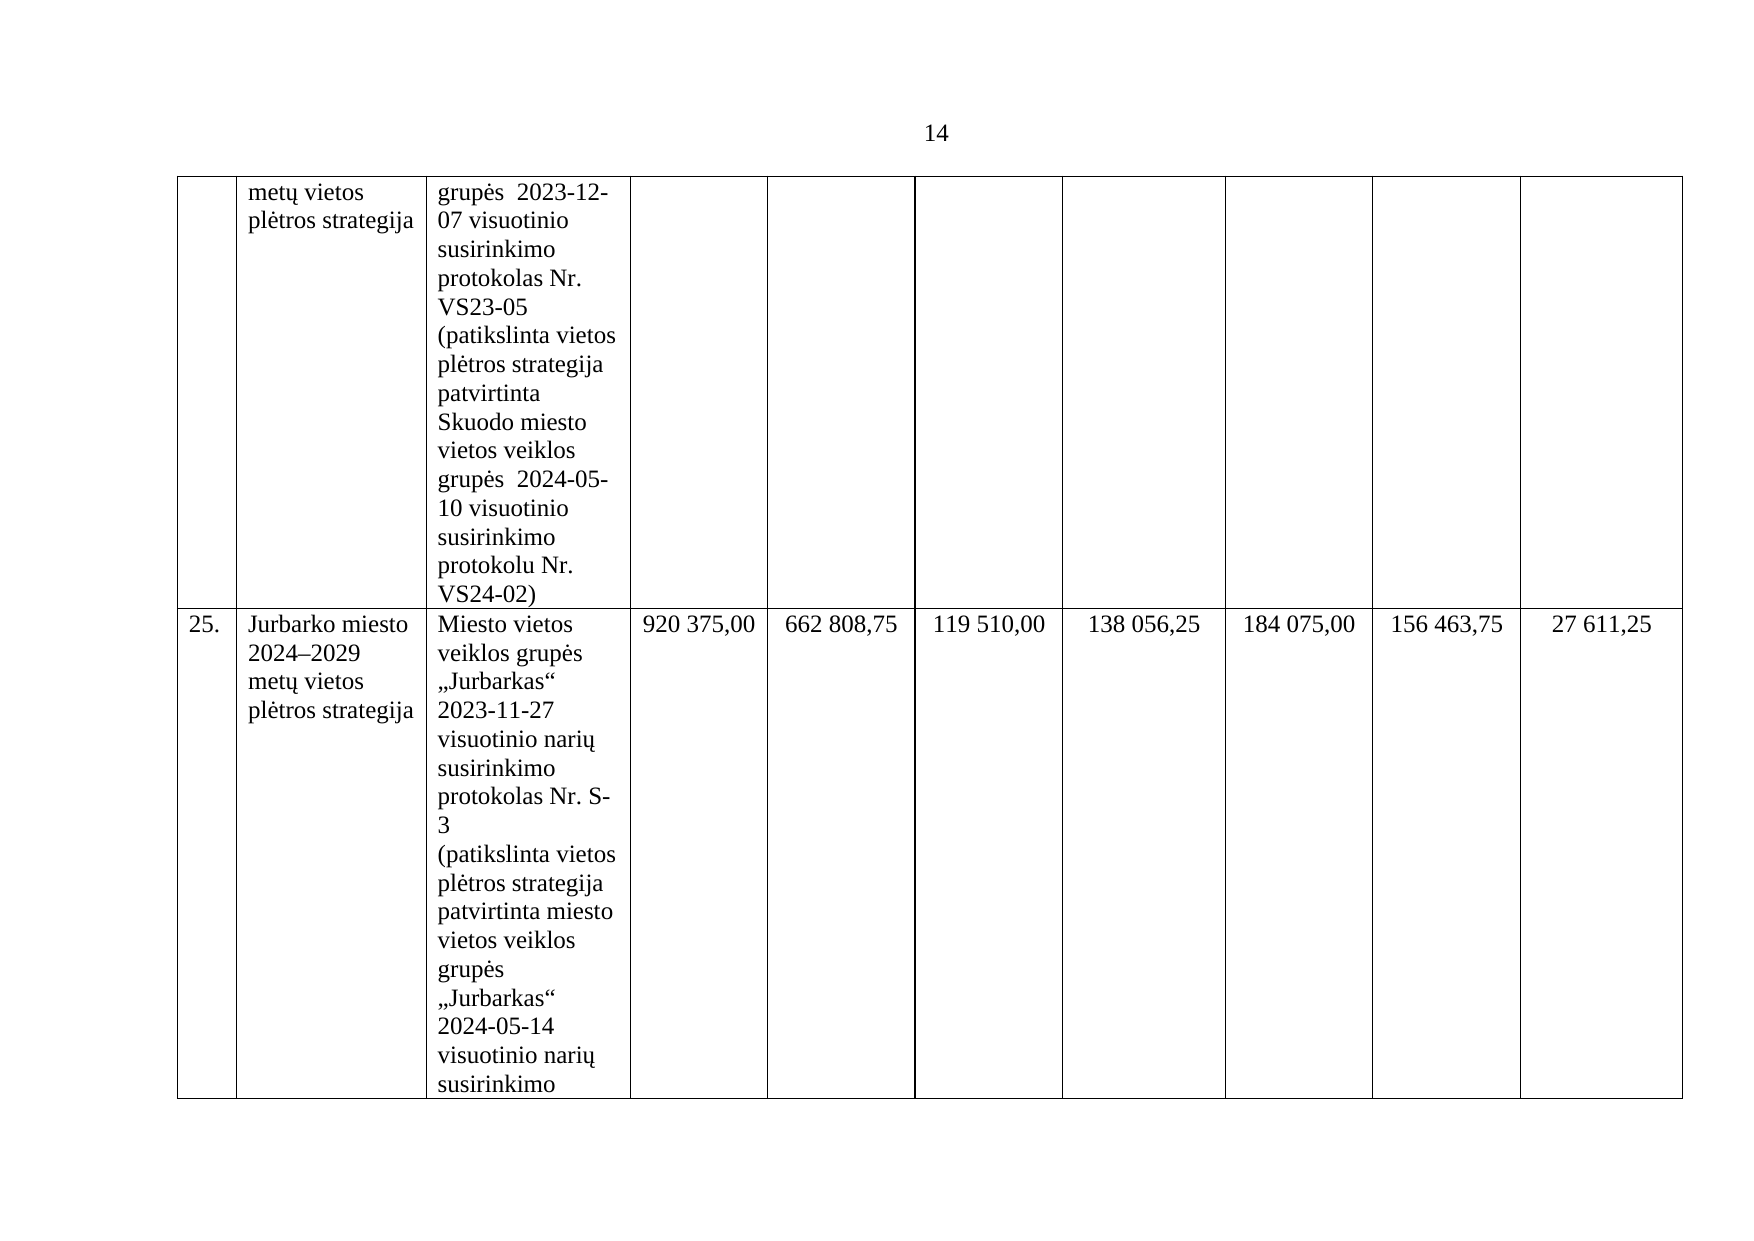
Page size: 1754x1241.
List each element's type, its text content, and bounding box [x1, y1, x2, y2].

table_cell [1521, 177, 1682, 608]
table_cell [1373, 177, 1520, 608]
table_cell 662 808,75 [768, 609, 914, 1098]
table_cell Jurbarko miesto 2024–2029 metų vietos plėtros strategija [237, 609, 426, 1098]
table_cell 138 056,25 [1063, 609, 1225, 1098]
table_cell 156 463,75 [1373, 609, 1520, 1098]
table_cell 184 075,00 [1226, 609, 1372, 1098]
table_cell [631, 177, 767, 608]
table_cell 119 510,00 [916, 609, 1062, 1098]
table_cell [768, 177, 914, 608]
table_cell 27 611,25 [1521, 609, 1682, 1098]
table_cell grupės 2023-12-07 visuotinio susirinkimo protokolas Nr. VS23-05 (patikslinta vietos plėtros strategija patvirtinta Skuodo miesto vietos veiklos grupės 2024-05-10 visuotinio susirinkimo protokolu Nr. VS24-02) [427, 177, 630, 608]
table_cell [1063, 177, 1225, 608]
table_cell [1226, 177, 1372, 608]
table_cell 25. [178, 609, 236, 1098]
table_cell metų vietos plėtros strategija [237, 177, 426, 608]
table_cell 920 375,00 [631, 609, 767, 1098]
table_cell [916, 177, 1062, 608]
table_cell [178, 177, 236, 608]
table_cell Miesto vietos veiklos grupės „Jurbarkas“ 2023-11-27 visuotinio narių susirinkimo protokolas Nr. S-3 (patikslinta vietos plėtros strategija patvirtinta miesto vietos veiklos grupės „Jurbarkas“ 2024-05-14 visuotinio narių susirinkimo [427, 609, 630, 1098]
